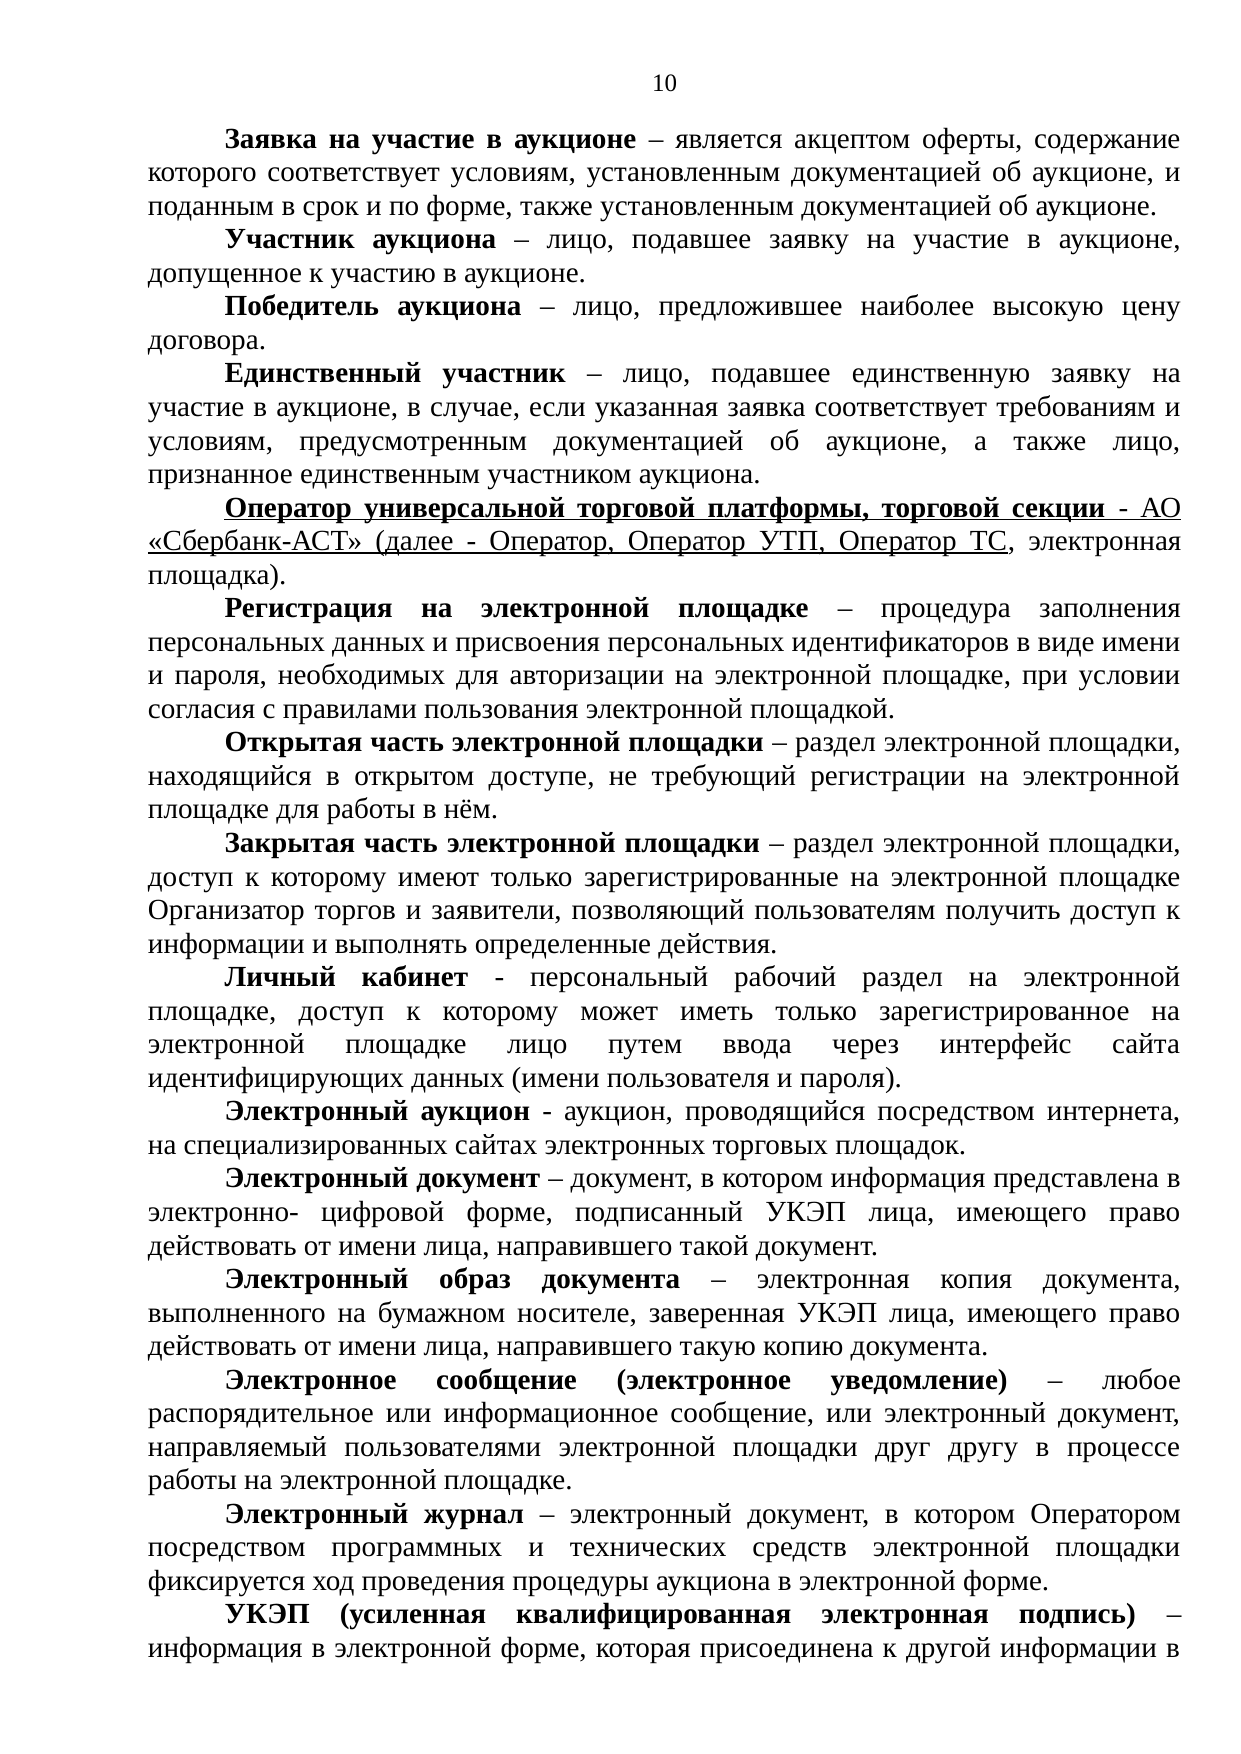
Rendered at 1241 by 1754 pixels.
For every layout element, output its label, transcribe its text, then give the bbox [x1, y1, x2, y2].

text Личный кабинет - персональный рабочий раздел на электронной площадке, доступ к которому может иметь только зарегистрированное на электронной площадке лицо путем ввода через интерфейс сайта идентифицирующих данных (имени пользователя и пароля). [148, 959, 1181, 1093]
text Участник аукциона – лицо, подавшее заявку на участие в аукционе, допущенное к участию в аукционе. [148, 221, 1181, 288]
text Электронное сообщение (электронное уведомление) – любое распорядительное или информационное сообщение, или электронный документ, направляемый пользователями электронной площадки друг другу в процессе работы на электронной площадке. [148, 1362, 1181, 1496]
text Победитель аукциона – лицо, предложившее наиболее высокую цену договора. [148, 288, 1181, 356]
text Электронный журнал – электронный документ, в котором Оператором посредством программных и технических средств электронной площадки фиксируется ход проведения процедуры аукциона в электронной форме. [148, 1496, 1181, 1597]
text Регистрация на электронной площадке – процедура заполнения персональных данных и присвоения персональных идентификаторов в виде имени и пароля, необходимых для авторизации на электронной площадке, при условии согласия с правилами пользования электронной площадкой. [148, 590, 1181, 724]
text Заявка на участие в аукционе – является акцептом оферты, содержание которого соответствует условиям, установленным документацией об аукционе, и поданным в срок и по форме, также установленным документацией об аукционе. [148, 121, 1181, 221]
text Электронный образ документа – электронная копия документа, выполненного на бумажном носителе, заверенная УКЭП лица, имеющего право действовать от имени лица, направившего такую копию документа. [148, 1261, 1181, 1362]
text Единственный участник – лицо, подавшее единственную заявку на участие в аукционе, в случае, если указанная заявка соответствует требованиям и условиям, предусмотренным документацией об аукционе, а также лицо, признанное единственным участником аукциона. [148, 356, 1181, 490]
text Открытая часть электронной площадки – раздел электронной площадки, находящийся в открытом доступе, не требующий регистрации на электронной площадке для работы в нём. [148, 724, 1181, 825]
text Оператор универсальной торговой платформы, торговой секции - АО «Сбербанк-АСТ» (далее - Оператор, Оператор УТП, Оператор ТС, электронная площадка). [148, 490, 1181, 590]
text Электронный документ – документ, в котором информация представлена в электронно- цифровой форме, подписанный УКЭП лица, имеющего право действовать от имени лица, направившего такой документ. [148, 1161, 1181, 1261]
text УКЭП (усиленная квалифицированная электронная подпись) – информация в электронной форме, которая присоединена к другой информации в [148, 1597, 1181, 1664]
text Закрытая часть электронной площадки – раздел электронной площадки, доступ к которому имеют только зарегистрированные на электронной площадке Организатор торгов и заявители, позволяющий пользователям получить доступ к информации и выполнять определенные действия. [148, 825, 1181, 959]
text Электронный аукцион - аукцион, проводящийся посредством интернета, на специализированных сайтах электронных торговых площадок. [148, 1093, 1181, 1161]
